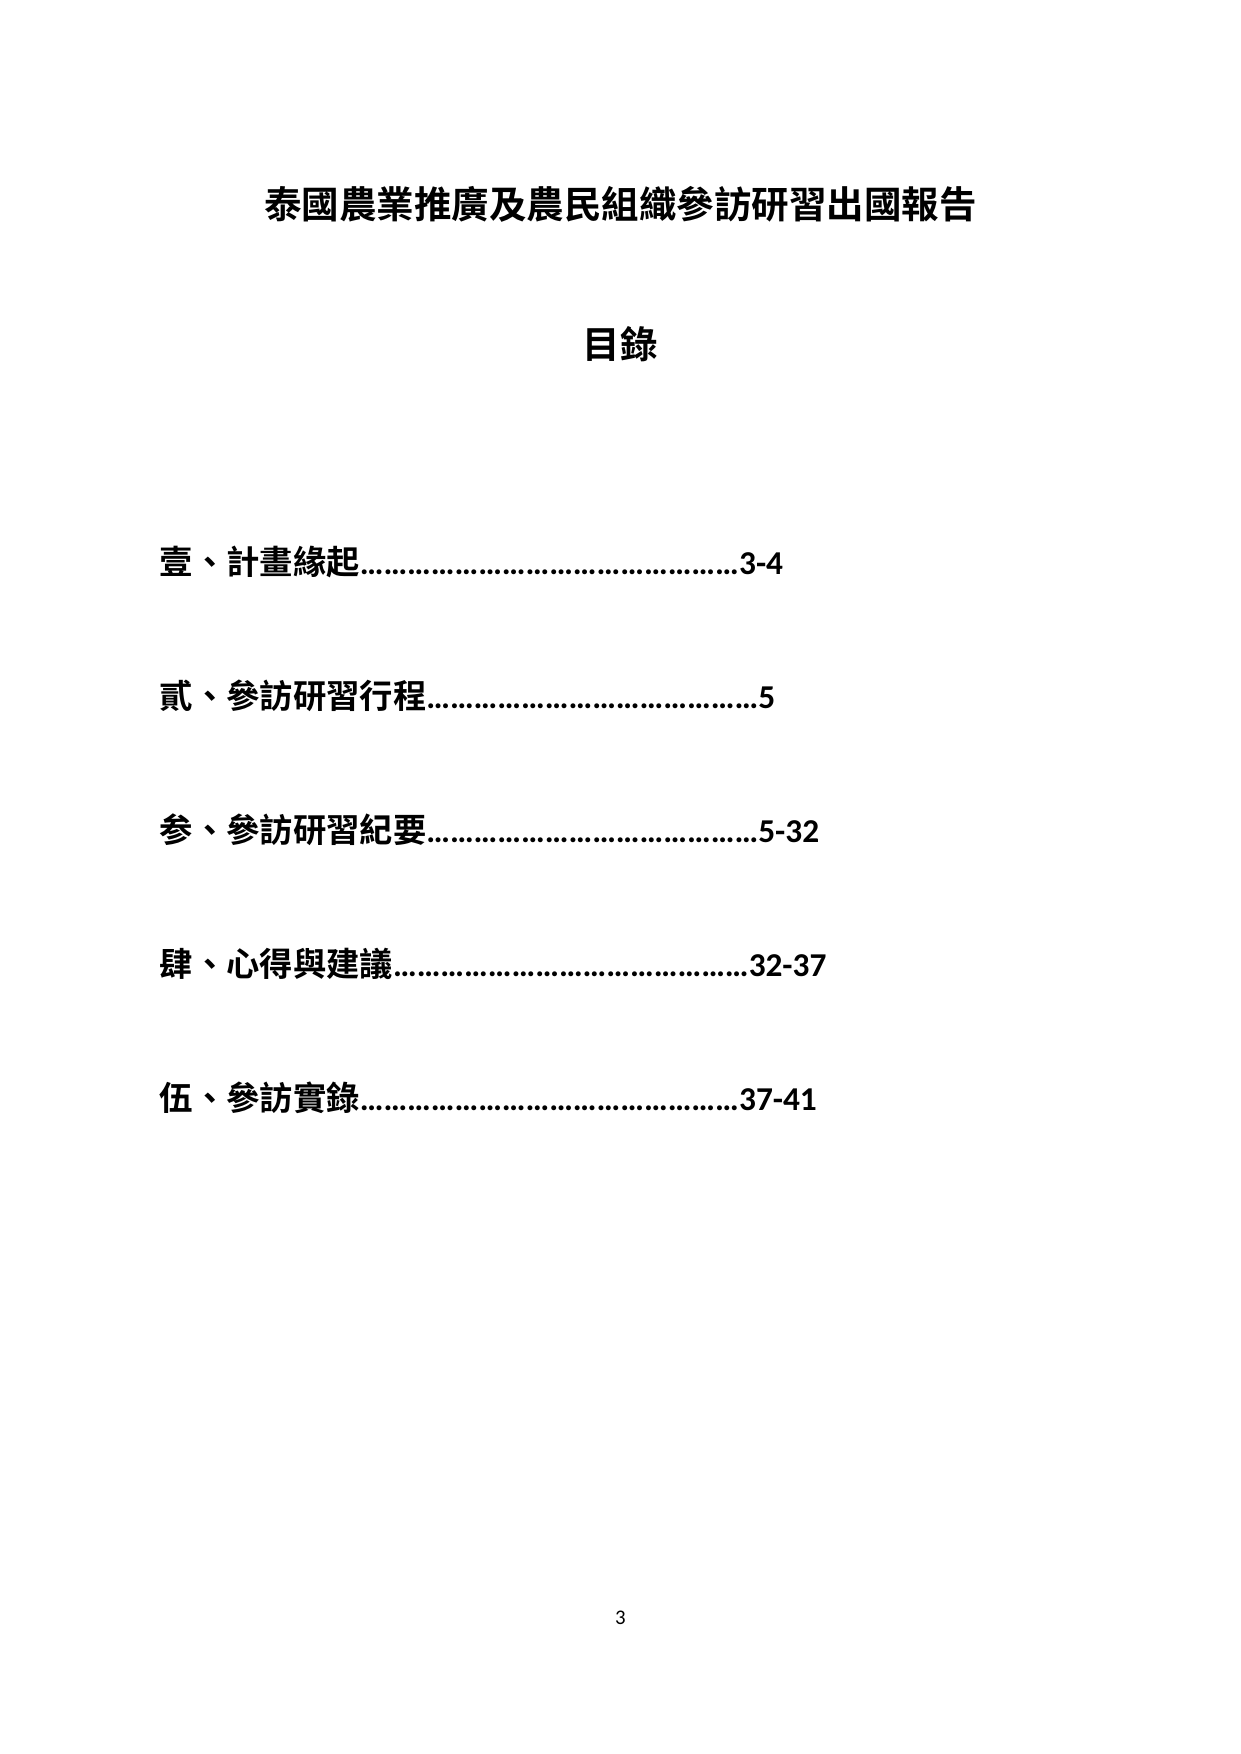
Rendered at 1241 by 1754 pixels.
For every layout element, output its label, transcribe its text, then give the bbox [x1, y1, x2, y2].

text 伍、參訪實錄…………………………………………37-41 [159, 1071, 1081, 1119]
text 貳、參訪研習行程……………………………………5 [159, 669, 1081, 718]
text 壹、計畫緣起…………………………………………3-4 [159, 536, 1081, 584]
text 肆、心得與建議………………………………………32-37 [159, 937, 1081, 986]
text 参、參訪研習紀要……………………………………5-32 [159, 803, 1081, 852]
text 泰國農業推廣及農民組織參訪研習出國報告 [159, 164, 1081, 239]
text 目錄 [159, 314, 1081, 369]
